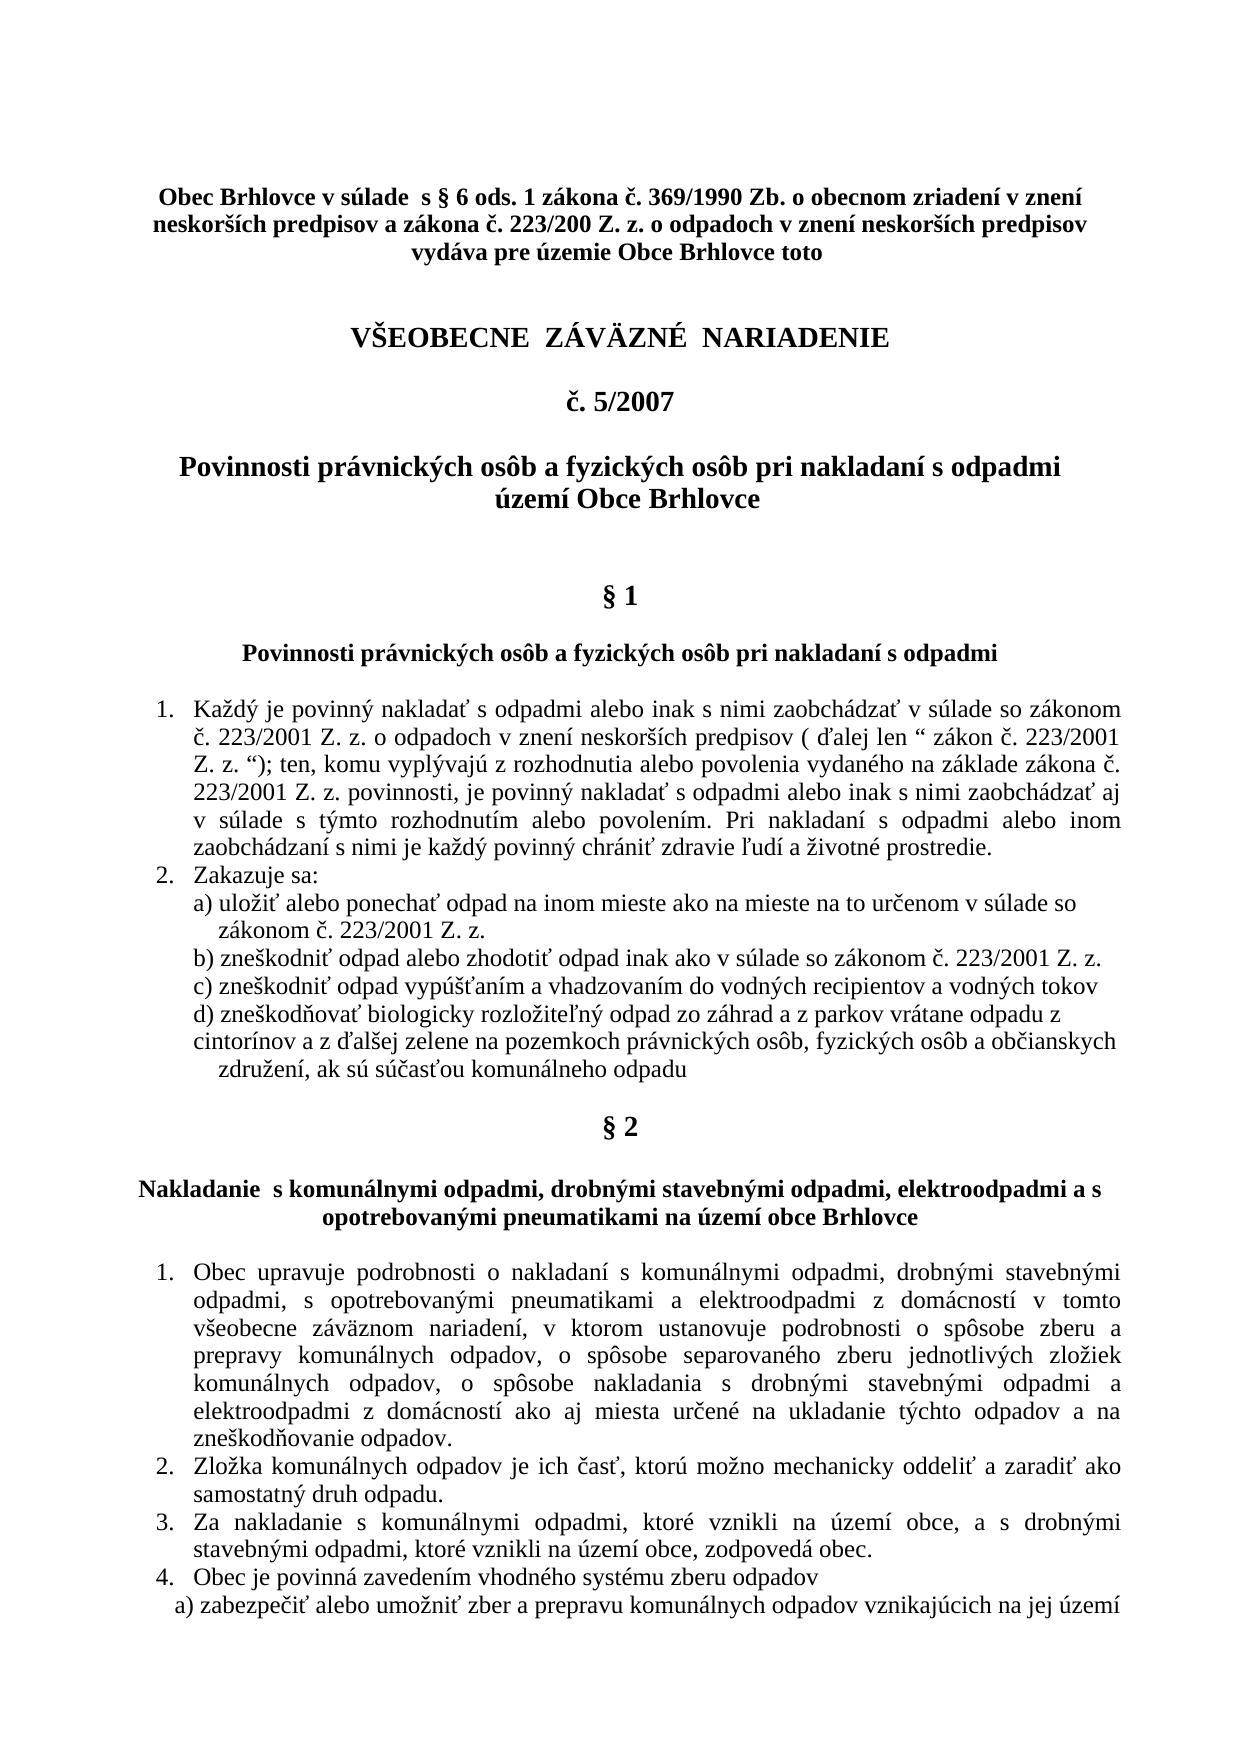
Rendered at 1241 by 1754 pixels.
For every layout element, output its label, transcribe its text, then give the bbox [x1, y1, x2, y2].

list Zakazuje sa: [156, 861, 1122, 889]
text § 2 [118, 1111, 1122, 1143]
text c) zneškodniť odpad vypúšťaním a vhadzovaním do vodných recipientov a vodných tokov [118, 972, 1122, 1000]
text Povinnosti právnických osôb a fyzických osôb pri nakladaní s odpadmi [118, 450, 1122, 483]
text území Obce Brhlovce [118, 483, 1122, 515]
list Každý je povinný nakladať s odpadmi alebo inak s nimi zaobchádzať v súlade so zákonom č. 223/2001 Z. z. o odpadoch v znení neskorších predpisov ( ďalej len “ zákon č. 223/2001 Z. z. “); ten, komu vyplývajú z rozhodnutia alebo povolenia vydaného na základe zákona č. 223/2001 Z. z. povinnosti, je povinný nakladať s odpadmi alebo inak s nimi zaobchádzať aj v súlade s týmto rozhodnutím alebo povolením. Pri nakladaní s odpadmi alebo inom zaobchádzaní s nimi je každý povinný chrániť zdravie ľudí a životné prostredie. [156, 695, 1122, 861]
text b) zneškodniť odpad alebo zhodotiť odpad inak ako v súlade so zákonom č. 223/2001 Z. z. [118, 944, 1122, 972]
text a) uložiť alebo ponechať odpad na inom mieste ako na mieste na to určenom v súlade so [118, 889, 1122, 917]
list Obec je povinná zavedením vhodného systému zberu odpadov [156, 1563, 1122, 1591]
text združení, ak sú súčasťou komunálneho odpadu [118, 1055, 1122, 1083]
list Zložka komunálnych odpadov je ich časť, ktorú možno mechanicky oddeliť a zaradiť ako samostatný druh odpadu. [156, 1452, 1122, 1508]
text cintorínov a z ďalšej zelene na pozemkoch právnických osôb, fyzických osôb a občianskych [118, 1027, 1122, 1055]
text VŠEOBECNE ZÁVÄZNÉ NARIADENIE [118, 321, 1122, 353]
text Povinnosti právnických osôb a fyzických osôb pri nakladaní s odpadmi [118, 639, 1122, 667]
text Obec Brhlovce v súlade s § 6 ods. 1 zákona č. 369/1990 Zb. o obecnom zriadení v znení neskorších predpisov a zákona č. 223/200 Z. z. o odpadoch v znení neskorších predpisov vydáva pre územie Obce Brhlovce toto [118, 183, 1122, 266]
text a) zabezpečiť alebo umožniť zber a prepravu komunálnych odpadov vznikajúcich na jej území [118, 1591, 1122, 1618]
text § 1 [118, 579, 1122, 612]
list Za nakladanie s komunálnymi odpadmi, ktoré vznikli na území obce, a s drobnými stavebnými odpadmi, ktoré vznikli na území obce, zodpovedá obec. [156, 1508, 1122, 1563]
list Obec upravuje podrobnosti o nakladaní s komunálnymi odpadmi, drobnými stavebnými odpadmi, s opotrebovanými pneumatikami a elektroodpadmi z domácností v tomto všeobecne záväznom nariadení, v ktorom ustanovuje podrobnosti o spôsobe zberu a prepravy komunálnych odpadov, o spôsobe separovaného zberu jednotlivých zložiek komunálnych odpadov, o spôsobe nakladania s drobnými stavebnými odpadmi a elektroodpadmi z domácností ako aj miesta určené na ukladanie týchto odpadov a na zneškodňovanie odpadov. [156, 1258, 1122, 1452]
text zákonom č. 223/2001 Z. z. [118, 917, 1122, 944]
text d) zneškodňovať biologicky rozložiteľný odpad zo záhrad a z parkov vrátane odpadu z [118, 1000, 1122, 1027]
text č. 5/2007 [118, 386, 1122, 418]
text Nakladanie s komunálnymi odpadmi, drobnými stavebnými odpadmi, elektroodpadmi a s opotrebovanými pneumatikami na území obce Brhlovce [118, 1175, 1122, 1231]
